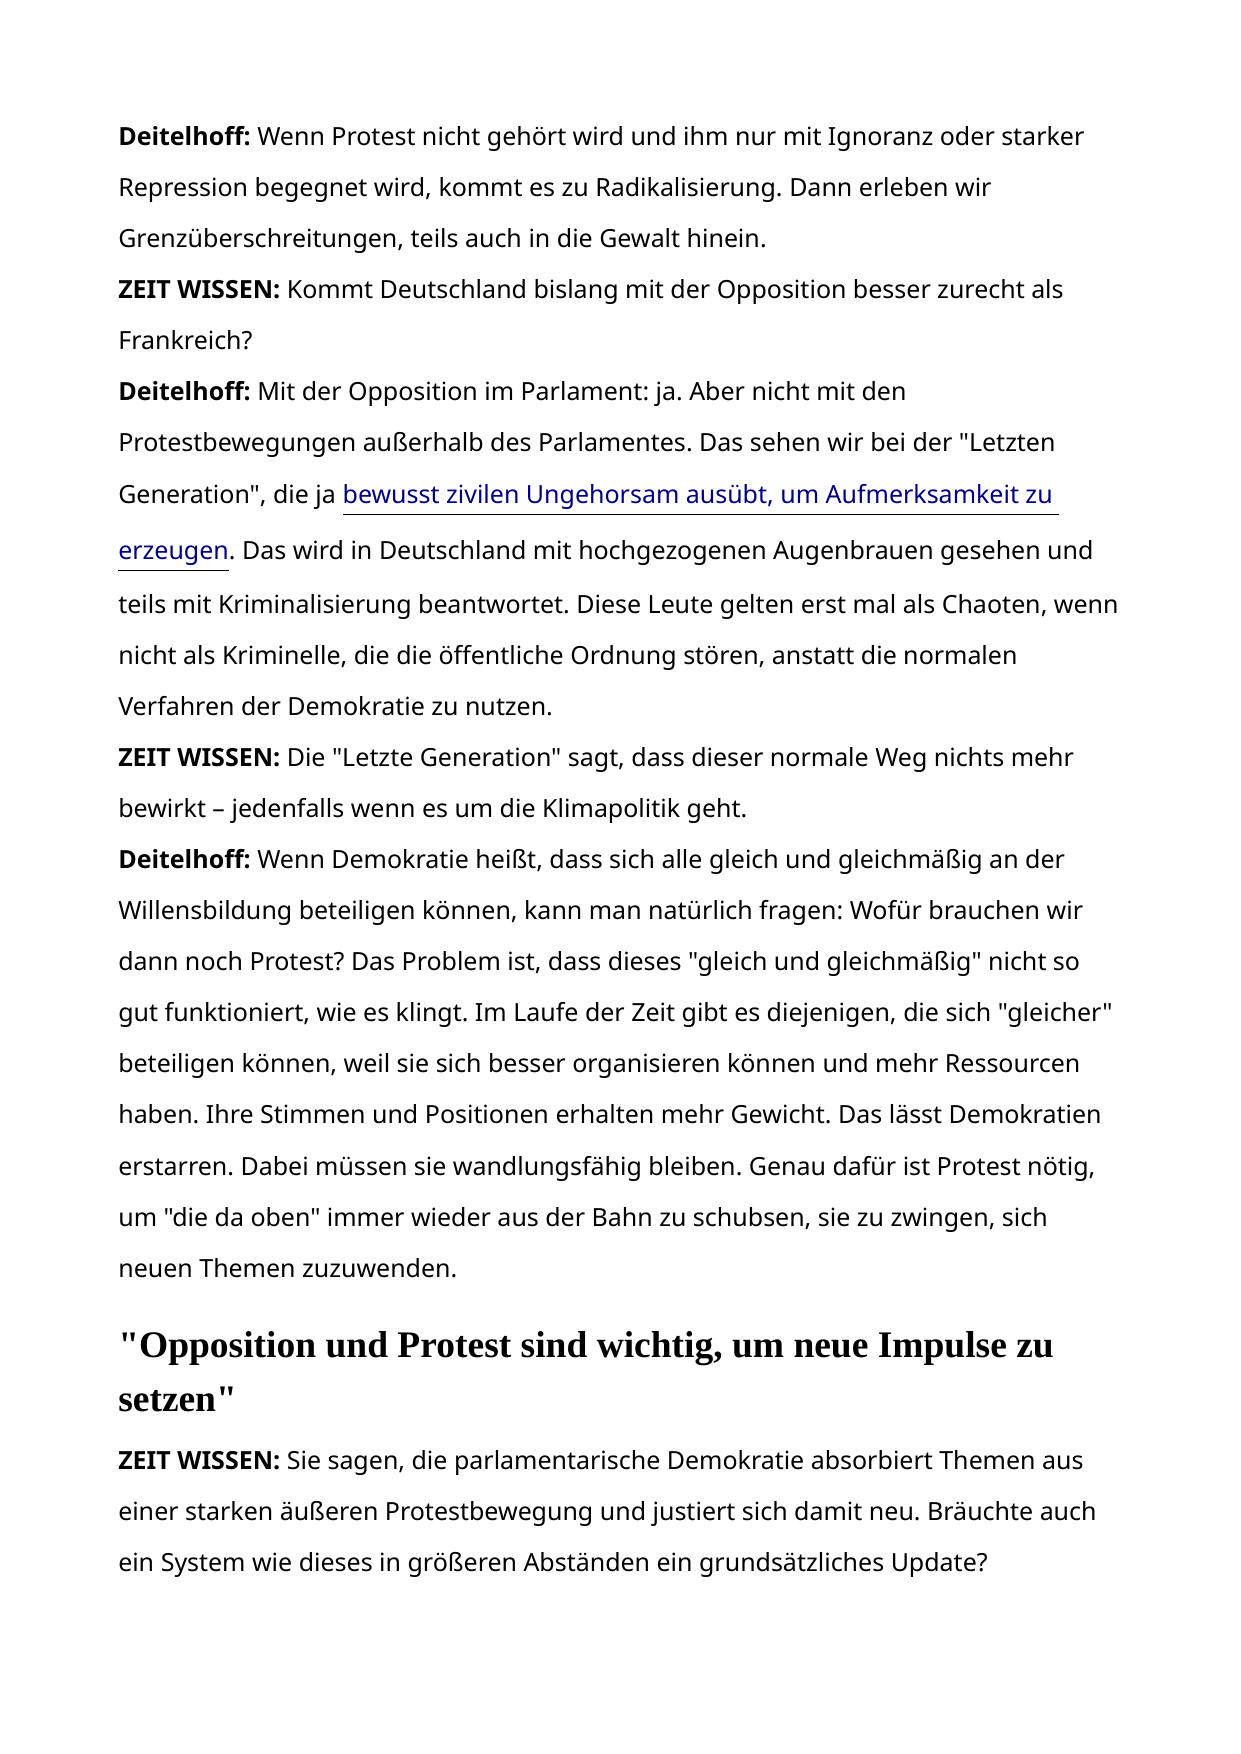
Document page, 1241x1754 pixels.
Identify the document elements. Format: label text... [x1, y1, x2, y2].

text Deitelhoff: Wenn Demokratie heißt, dass sich alle gleich und gleichmäßig an der Willensbildung beteiligen können, kann man natürlich fragen: Wofür brauchen wir dann noch Protest? Das Problem ist, dass dieses "gleich und gleichmäßig" nicht so gut funktioniert, wie es klingt. Im Laufe der Zeit gibt es diejenigen, die sich "gleicher" beteiligen können, weil sie sich besser organisieren können und mehr Ressourcen haben. Ihre Stimmen und Positionen erhalten mehr Gewicht. Das lässt Demokratien erstarren. Dabei müssen sie wandlungsfähig bleiben. Genau dafür ist Protest nötig, um "die da oben" immer wieder aus der Bahn zu schubsen, sie zu zwingen, sich neuen Themen zuzuwenden. [118, 842, 1122, 1284]
subtitle "Opposition und Protest sind wichtig, um neue Impulse zu setzen" [118, 1322, 1122, 1419]
text ZEIT WISSEN: Sie sagen, die parlamentarische Demokratie absorbiert Themen aus einer starken äußeren Protestbewegung und justiert sich damit neu. Bräuchte auch ein System wie dieses in größeren Abständen ein grundsätzliches Update? [118, 1442, 1122, 1578]
text Deitelhoff: Wenn Protest nicht gehört wird und ihm nur mit Ignoranz oder starker Repression begegnet wird, kommt es zu Radikalisierung. Dann erleben wir Grenzüberschreitungen, teils auch in die Gewalt hinein. [118, 118, 1122, 254]
text Deitelhoff: Mit der Opposition im Parlament: ja. Aber nicht mit den Protestbewegungen außerhalb des Parlamentes. Das sehen wir bei der "Letzten Generation", die ja bewusst zivilen Ungehorsam ausübt, um Aufmerksamkeit zu erzeugen. Das wird in Deutschland mit hochgezogenen Augenbrauen gesehen und teils mit Kriminalisierung beantwortet. Diese Leute gelten erst mal als Chaoten, wenn nicht als Kriminelle, die die öffentliche Ordnung stören, anstatt die normalen Verfahren der Demokratie zu nutzen. [118, 373, 1122, 723]
text ZEIT WISSEN: Die "Letzte Generation" sagt, dass dieser normale Weg nichts mehr bewirkt – jedenfalls wenn es um die Klimapolitik geht. [118, 740, 1122, 825]
text ZEIT WISSEN: Kommt Deutschland bislang mit der Opposition besser zurecht als Frankreich? [118, 271, 1122, 356]
